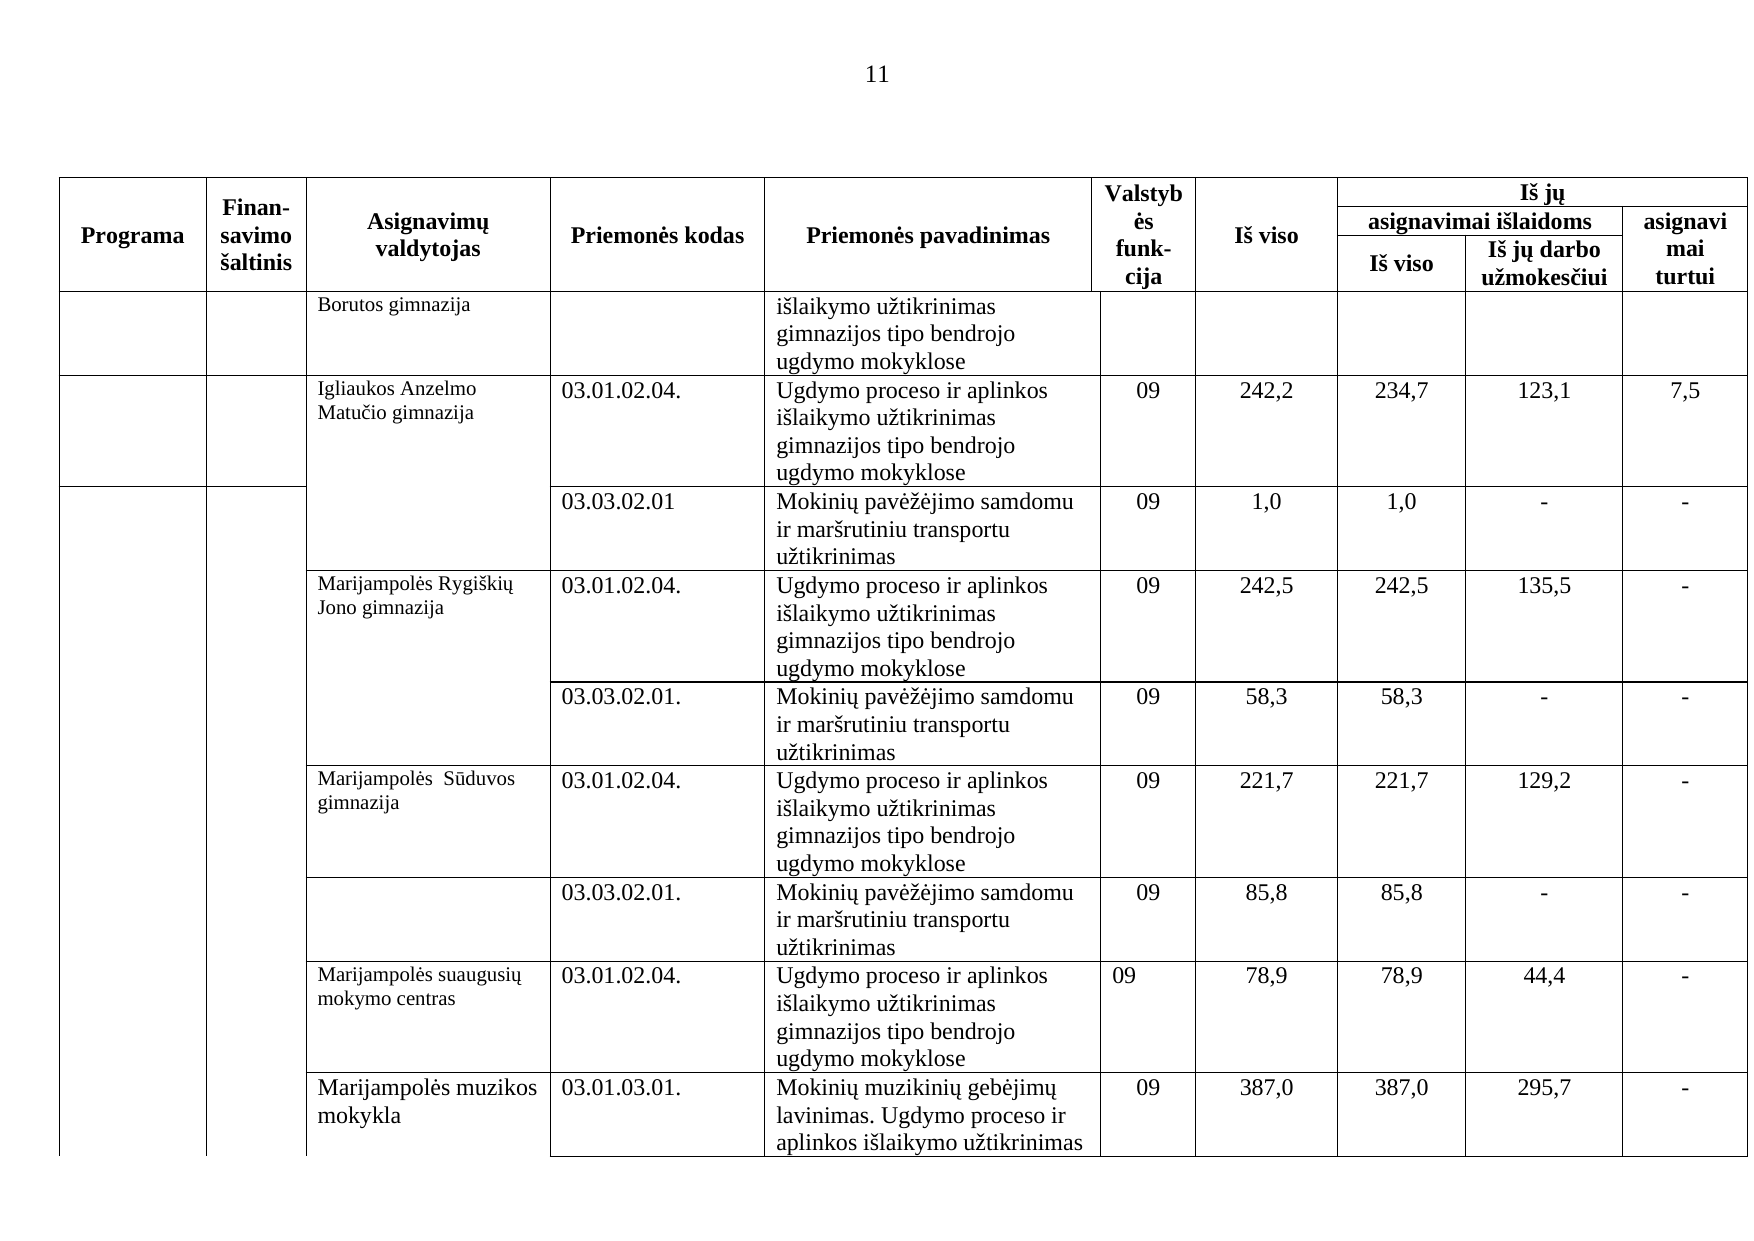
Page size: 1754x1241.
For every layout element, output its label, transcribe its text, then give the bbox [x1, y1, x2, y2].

table_cell [60, 877, 206, 961]
table_cell [1748, 681, 1754, 765]
table_cell 1,0 [1338, 487, 1465, 570]
table_header Priemonės pavadinimas [765, 178, 1091, 291]
table_cell [60, 487, 206, 570]
table_header Finan-savimo šaltinis [207, 178, 306, 291]
table_cell - [1623, 571, 1747, 681]
table_cell Marijampolės Rygiškių Jono gimnazija [307, 571, 550, 681]
table_cell [1466, 292, 1622, 374]
table_cell 85,8 [1196, 878, 1337, 961]
table_cell [307, 878, 550, 961]
table_cell [307, 681, 550, 765]
table_cell 09 [1101, 962, 1195, 1072]
table_cell [1748, 291, 1754, 374]
table_cell [207, 961, 306, 1072]
table_cell [1748, 235, 1754, 291]
table_cell - [1466, 683, 1622, 765]
table_cell - [1623, 878, 1747, 961]
table_cell [60, 1072, 206, 1156]
table_cell 03.03.02.01 [551, 487, 764, 570]
table_cell 234,7 [1338, 376, 1465, 486]
table_cell 5,0 [1623, 292, 1747, 374]
table_cell 03.03.02.01. [551, 878, 764, 961]
table_cell [1748, 375, 1754, 486]
table_cell [207, 765, 306, 877]
table_cell Iš jų darbo užmokesčiui [1466, 236, 1622, 291]
table_cell [1748, 877, 1754, 961]
table_cell 09 [1101, 1073, 1195, 1156]
table_header Asignavimų valdytojas [307, 178, 550, 291]
table_cell [1748, 570, 1754, 681]
table_cell Marijampolės muzikos mokykla [307, 1073, 550, 1156]
table_cell 242,2 [1196, 376, 1337, 486]
table_cell Marijampolės Sūduvos gimnazija [307, 766, 550, 877]
table_cell 44,4 [1466, 962, 1622, 1072]
table_cell Ugdymo proceso ir aplinkos išlaikymo užtikrinimas gimnazijos tipo bendrojo ugdymo mokyklose [765, 571, 1100, 681]
table_cell - [1623, 487, 1747, 570]
table_cell [1196, 292, 1337, 374]
table_cell asignavimai turtui įsigyti [1623, 207, 1747, 291]
table_cell [1748, 1072, 1754, 1156]
table_cell [1748, 486, 1754, 570]
table_cell - [1623, 766, 1747, 877]
table_cell išlaikymo užtikrinimas gimnazijos tipo bendrojo ugdymo mokyklose [765, 292, 1100, 374]
table_header [1748, 177, 1754, 206]
table_cell [207, 877, 306, 961]
table_cell [207, 681, 306, 765]
table_cell 387,0 [1338, 1073, 1465, 1156]
table_cell [207, 570, 306, 681]
table_cell [207, 1072, 306, 1156]
table_cell Borutos gimnazija [307, 292, 550, 374]
table_cell [60, 570, 206, 681]
table_cell 09 [1101, 878, 1195, 961]
table_cell Mokinių pavėžėjimo samdomu ir maršrutiniu transportu užtikrinimas [765, 487, 1100, 570]
table_cell 09 [1101, 571, 1195, 681]
table_cell 221,7 [1338, 766, 1465, 877]
table_cell 03.01.03.01. [551, 1073, 764, 1156]
table_cell 78,9 [1338, 962, 1465, 1072]
table_cell [1748, 961, 1754, 1072]
table_cell [60, 292, 206, 374]
table_cell Ugdymo proceso ir aplinkos išlaikymo užtikrinimas gimnazijos tipo bendrojo ugdymo mokyklose [765, 962, 1100, 1072]
table_cell [60, 765, 206, 877]
table_header Iš viso [1196, 178, 1337, 291]
table_cell [1338, 292, 1465, 374]
table_cell asignavimai išlaidoms [1338, 207, 1622, 234]
table_cell [60, 961, 206, 1072]
table_header Valstybės funk-cija [1092, 178, 1195, 291]
table_cell Igliaukos Anzelmo Matučio gimnazija [307, 376, 550, 486]
table_cell [1748, 206, 1754, 234]
table_cell - [1466, 487, 1622, 570]
table_cell 09 [1101, 487, 1195, 570]
table_cell Mokinių muzikinių gebėjimų lavinimas. Ugdymo proceso ir aplinkos išlaikymo užtikrinimas [765, 1073, 1100, 1156]
table_cell Ugdymo proceso ir aplinkos išlaikymo užtikrinimas gimnazijos tipo bendrojo ugdymo mokyklose [765, 766, 1100, 877]
table_cell [1101, 292, 1195, 374]
table_cell [551, 292, 764, 374]
table_cell [207, 292, 306, 374]
table_cell Ugdymo proceso ir aplinkos išlaikymo užtikrinimas gimnazijos tipo bendrojo ugdymo mokyklose [765, 376, 1100, 486]
table_cell 242,5 [1196, 571, 1337, 681]
table_cell [60, 376, 206, 486]
table_cell [307, 486, 550, 570]
table_cell Iš viso [1338, 236, 1465, 291]
table_cell 135,5 [1466, 571, 1622, 681]
table_cell - [1623, 962, 1747, 1072]
table_cell 09 [1101, 683, 1195, 765]
table_header Iš jų [1338, 178, 1747, 206]
table_cell Mokinių pavėžėjimo samdomu ir maršrutiniu transportu užtikrinimas [765, 683, 1100, 765]
table_cell 85,8 [1338, 878, 1465, 961]
table_cell - [1623, 1073, 1747, 1156]
table_cell 03.03.02.01. [551, 683, 764, 765]
table_cell [207, 376, 306, 486]
table_cell 221,7 [1196, 766, 1337, 877]
table_cell 03.01.02.04. [551, 766, 764, 877]
table_header Programa [60, 178, 206, 291]
table_cell - [1623, 683, 1747, 765]
table_cell 123,1 [1466, 376, 1622, 486]
table_cell Mokinių pavėžėjimo samdomu ir maršrutiniu transportu užtikrinimas [765, 878, 1100, 961]
table_cell 129,2 [1466, 766, 1622, 877]
table_cell 295,7 [1466, 1073, 1622, 1156]
table_cell 1,0 [1196, 487, 1337, 570]
table_cell 03.01.02.04. [551, 571, 764, 681]
table_cell 09 [1101, 766, 1195, 877]
table_cell [60, 681, 206, 765]
table_cell 58,3 [1338, 683, 1465, 765]
table_cell [1748, 765, 1754, 877]
table_header Priemonės kodas [551, 178, 764, 291]
table_cell 387,0 [1196, 1073, 1337, 1156]
table_cell 03.01.02.04. [551, 962, 764, 1072]
table_cell 242,5 [1338, 571, 1465, 681]
table_cell Marijampolės suaugusių mokymo centras [307, 962, 550, 1072]
table_cell 09 [1101, 376, 1195, 486]
table_cell 78,9 [1196, 962, 1337, 1072]
table_cell 58,3 [1196, 683, 1337, 765]
table_cell 7,5 [1623, 376, 1747, 486]
table_cell [207, 487, 306, 570]
table_cell 03.01.02.04. [551, 376, 764, 486]
table_cell - [1466, 878, 1622, 961]
